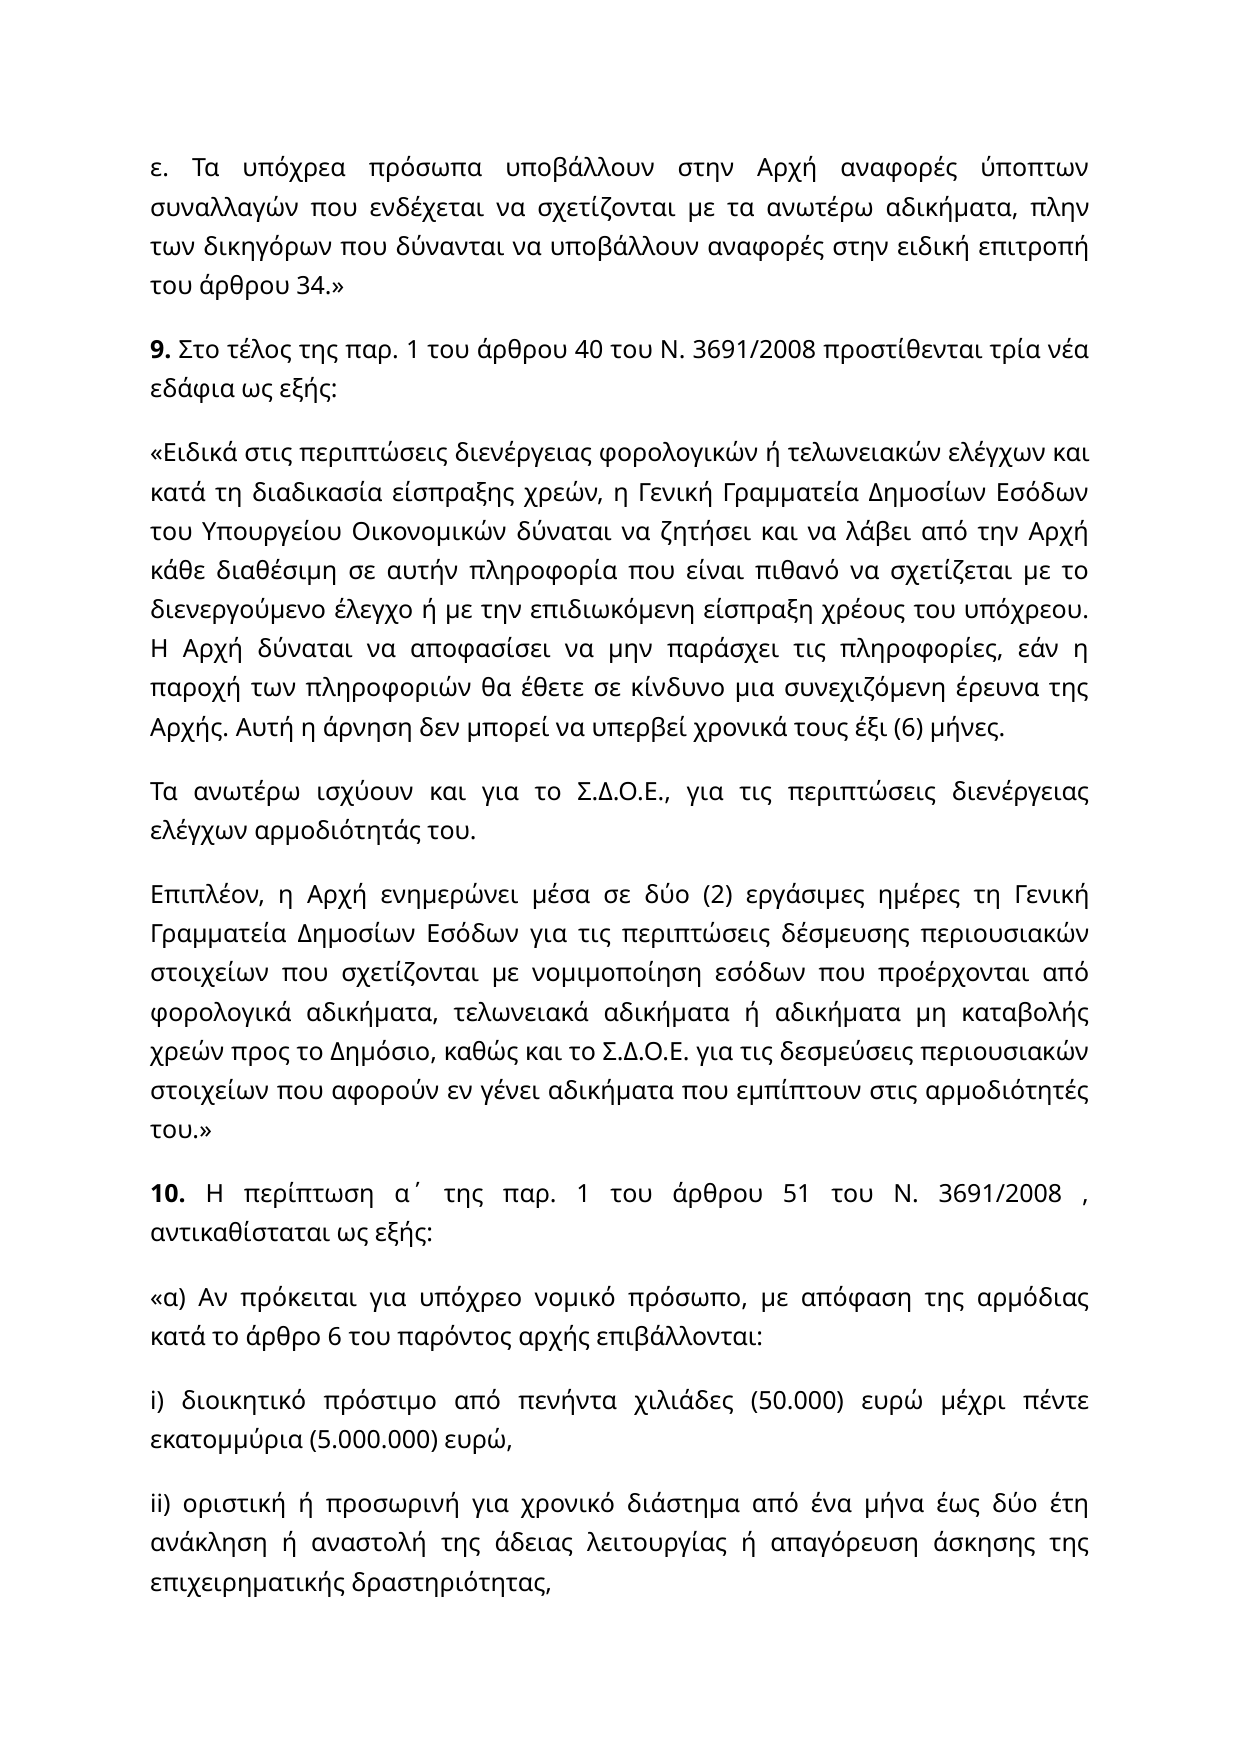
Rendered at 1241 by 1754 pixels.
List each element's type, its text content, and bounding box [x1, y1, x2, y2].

text Τα ανωτέρω ισχύουν και για το Σ.Δ.Ο.Ε., για τις περιπτώσεις διενέργειας ελέγχων αρμοδιότητάς του. [150, 773, 1090, 847]
text ε. Τα υπόχρεα πρόσωπα υποβάλλουν στην Αρχή αναφορές ύποπτων συναλλαγών που ενδέχεται να σχετί­ζονται με τα ανωτέρω αδικήματα, πλην των δικηγόρων που δύνανται να υποβάλλουν αναφορές στην ειδική επιτροπή του άρθρου 34.» [150, 150, 1090, 302]
text «α) Αν πρόκειται για υπόχρεο νομικό πρόσωπο, με απόφαση της αρμόδιας κατά το άρθρο 6 του παρόντος αρχής επιβάλλονται: [150, 1279, 1090, 1352]
text i) διοικητικό πρόστιμο από πενήντα χιλιάδες (50.000) ευρώ μέχρι πέντε εκατομμύρια (5.000.000) ευρώ, [150, 1382, 1090, 1456]
text «Ειδικά στις περιπτώσεις διενέργειας φορολογικών ή τελωνειακών ελέγχων και κατά τη διαδικασία είσπραξης χρεών, η Γενική Γραμματεία Δημοσίων Εσόδων του Υπουργείου Οικονομικών δύναται να ζητήσει και να λάβει από την Αρχή κάθε διαθέσιμη σε αυτήν πληροφορία που είναι πιθανό να σχετίζεται με το διενεργούμενο έλεγχο ή με την επιδιωκόμενη είσπραξη χρέους του υπόχρεου. Η Αρχή δύναται να αποφασίσει να μην παράσχει τις πληροφορίες, εάν η παροχή των πληροφοριών θα έθετε σε κίνδυνο μια συνεχιζόμενη έρευνα της Αρχής. Αυτή η άρνηση δεν μπορεί να υπερβεί χρονικά τους έξι (6) μήνες. [150, 435, 1090, 743]
text 10. H περίπτωση α΄ της παρ. 1 του άρθρου 51 του Ν. 3691/2008 , αντικαθίσταται ως εξής: [150, 1176, 1090, 1249]
text ii) οριστική ή προσωρινή για χρονικό διάστημα από ένα μήνα έως δύο έτη ανάκληση ή αναστολή της άδειας λειτουργίας ή απαγόρευση άσκησης της επιχειρηματικής δραστηριότητας, [150, 1486, 1090, 1598]
text 9. Στο τέλος της παρ. 1 του άρθρου 40 του Ν. 3691/2008 προστίθενται τρία νέα εδάφια ως εξής: [150, 332, 1090, 405]
text Επιπλέον, η Αρχή ενημερώνει μέσα σε δύο (2) εργάσιμες ημέρες τη Γενική Γραμματεία Δημοσίων Εσόδων για τις περιπτώσεις δέσμευσης περιουσιακών στοιχείων που σχετίζονται με νομιμοποίηση εσόδων που προέρχονται από φορολογικά αδικήματα, τελωνειακά αδικήματα ή αδικήματα μη καταβολής χρεών προς το Δημόσιο, καθώς και το Σ.Δ.Ο.Ε. για τις δεσμεύσεις περιουσιακών στοιχείων που αφορούν εν γένει αδικήματα που εμπίπτουν στις αρμοδιότητές του.» [150, 877, 1090, 1146]
